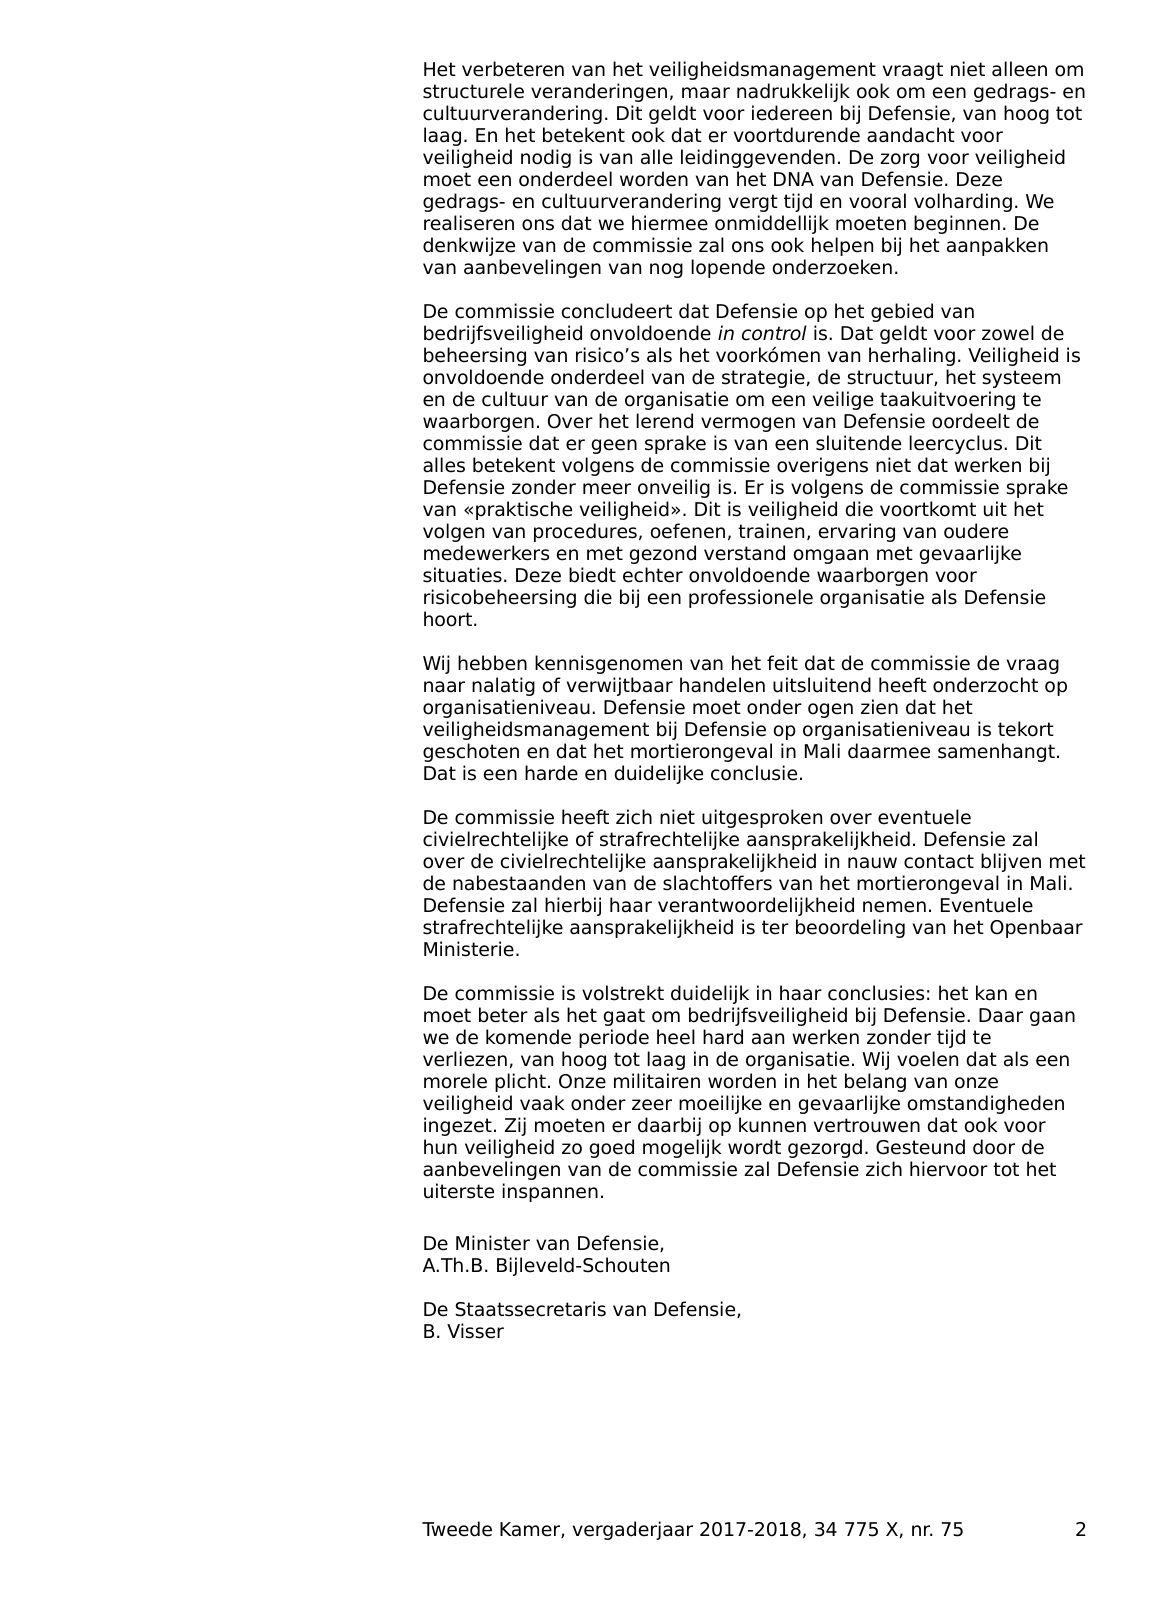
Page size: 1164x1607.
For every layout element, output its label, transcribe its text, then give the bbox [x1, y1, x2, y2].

text De Minister van Defensie, A.Th.B. Bijleveld-Schouten [422, 1233, 1087, 1277]
text Wij hebben kennisgenomen van het feit dat de commissie de vraag naar nalatig of verwijtbaar handelen uitsluitend heeft onderzocht op organisatieniveau. Defensie moet onder ogen zien dat het veiligheidsmanagement bij Defensie op organisatieniveau is tekort geschoten en dat het mortierongeval in Mali daarmee samenhangt. Dat is een harde en duidelijke conclusie. [422, 653, 1087, 785]
text De commissie heeft zich niet uitgesproken over eventuele civielrechtelijke of strafrechtelijke aansprakelijkheid. Defensie zal over de civielrechtelijke aansprakelijkheid in nauw contact blijven met de nabestaanden van de slachtoffers van het mortierongeval in Mali. Defensie zal hierbij haar verantwoordelijkheid nemen. Eventuele strafrechtelijke aansprakelijkheid is ter beoordeling van het Openbaar Ministerie. [422, 807, 1087, 961]
text De Staatssecretaris van Defensie, B. Visser [422, 1299, 1087, 1343]
text Het verbeteren van het veiligheidsmanagement vraagt niet alleen om structurele veranderingen, maar nadrukkelijk ook om een gedrags- en cultuurverandering. Dit geldt voor iedereen bij Defensie, van hoog tot laag. En het betekent ook dat er voortdurende aandacht voor veiligheid nodig is van alle leidinggevenden. De zorg voor veiligheid moet een onderdeel worden van het DNA van Defensie. Deze gedrags- en cultuurverandering vergt tijd en vooral volharding. We realiseren ons dat we hiermee onmiddellijk moeten beginnen. De denkwijze van de commissie zal ons ook helpen bij het aanpakken van aanbevelingen van nog lopende onderzoeken. [422, 59, 1087, 279]
text De commissie is volstrekt duidelijk in haar conclusies: het kan en moet beter als het gaat om bedrijfsveiligheid bij Defensie. Daar gaan we de komende periode heel hard aan werken zonder tijd te verliezen, van hoog tot laag in de organisatie. Wij voelen dat als een morele plicht. Onze militairen worden in het belang van onze veiligheid vaak onder zeer moeilijke en gevaarlijke omstandigheden ingezet. Zij moeten er daarbij op kunnen vertrouwen dat ook voor hun veiligheid zo goed mogelijk wordt gezorgd. Gesteund door de aanbevelingen van de commissie zal Defensie zich hiervoor tot het uiterste inspannen. [422, 983, 1087, 1203]
text De commissie concludeert dat Defensie op het gebied van bedrijfsveiligheid onvoldoende in control is. Dat geldt voor zowel de beheersing van risico’s als het voorkómen van herhaling. Veiligheid is onvoldoende onderdeel van de strategie, de structuur, het systeem en de cultuur van de organisatie om een veilige taakuitvoering te waarborgen. Over het lerend vermogen van Defensie oordeelt de commissie dat er geen sprake is van een sluitende leercyclus. Dit alles betekent volgens de commissie overigens niet dat werken bij Defensie zonder meer onveilig is. Er is volgens de commissie sprake van «praktische veiligheid». Dit is veiligheid die voortkomt uit het volgen van procedures, oefenen, trainen, ervaring van oudere medewerkers en met gezond verstand omgaan met gevaarlijke situaties. Deze biedt echter onvoldoende waarborgen voor risicobeheersing die bij een professionele organisatie als Defensie hoort. [422, 301, 1087, 631]
